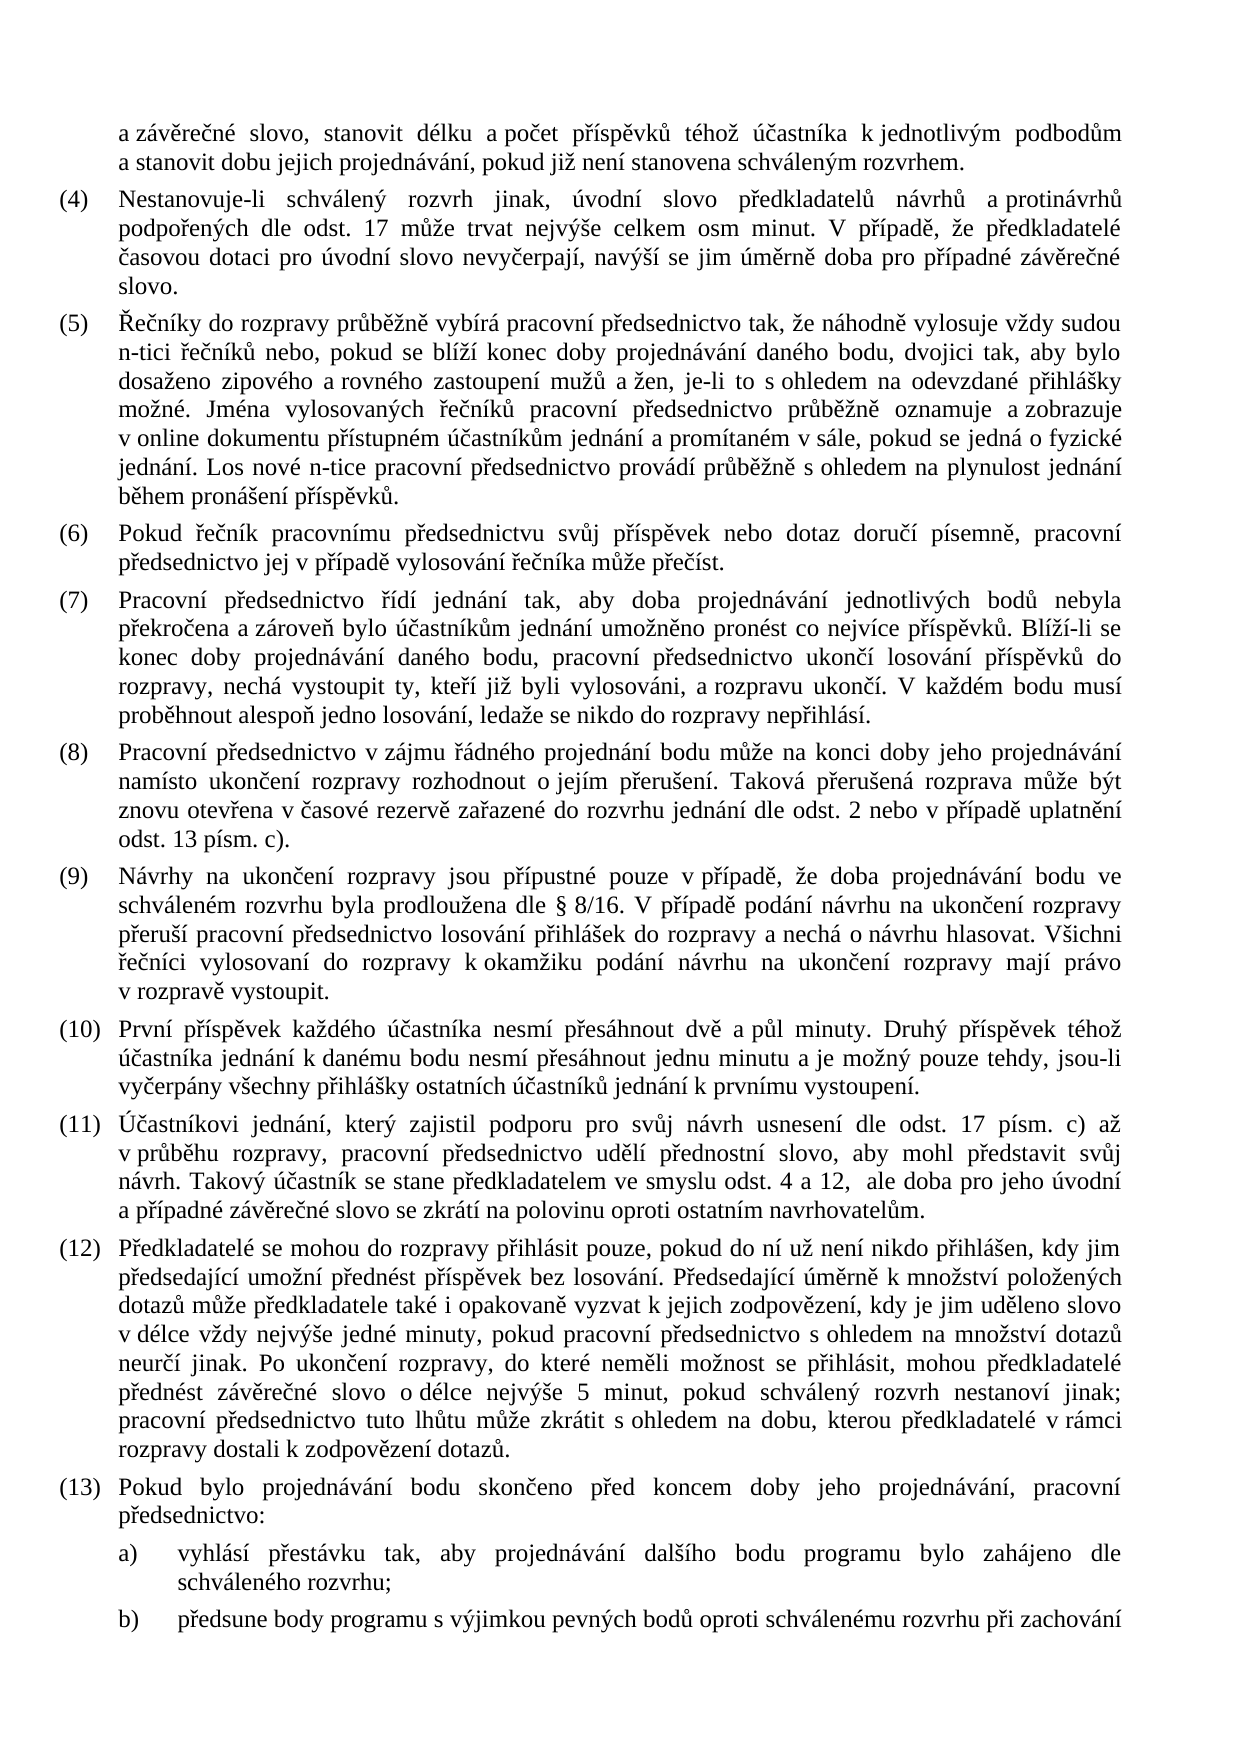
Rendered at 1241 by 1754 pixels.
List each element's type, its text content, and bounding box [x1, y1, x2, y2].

list vyhlásí přestávku tak, aby projednávání dalšího bodu programu bylo zahájeno dle schváleného rozvrhu; [118, 1538, 1122, 1596]
list Návrhy na ukončení rozpravy jsou přípustné pouze v případě, že doba projednávání bodu ve schváleném rozvrhu byla prodloužena dle § 8/16. V případě podání návrhu na ukončení rozpravy přeruší pracovní předsednictvo losování přihlášek do rozpravy a nechá o návrhu hlasovat. Všichni řečníci vylosovaní do rozpravy k okamžiku podání návrhu na ukončení rozpravy mají právo v rozpravě vystoupit. [59, 861, 1122, 1005]
list Účastníkovi jednání, který zajistil podporu pro svůj návrh usnesení dle odst. 17 písm. c) až v průběhu rozpravy, pracovní předsednictvo udělí přednostní slovo, aby mohl představit svůj návrh. Takový účastník se stane předkladatelem ve smyslu odst. 4 a 12, ale doba pro jeho úvodní a případné závěrečné slovo se zkrátí na polovinu oproti ostatním navrhovatelům. [59, 1109, 1122, 1224]
list Předkladatelé se mohou do rozpravy přihlásit pouze, pokud do ní už není nikdo přihlášen, kdy jim předsedající umožní přednést příspěvek bez losování. Předsedající úměrně k množství položených dotazů může předkladatele také i opakovaně vyzvat k jejich zodpovězení, kdy je jim uděleno slovo v délce vždy nejvýše jedné minuty, pokud pracovní předsednictvo s ohledem na množství dotazů neurčí jinak. Po ukončení rozpravy, do které neměli možnost se přihlásit, mohou předkladatelé přednést závěrečné slovo o délce nejvýše 5 minut, pokud schválený rozvrh nestanoví jinak; pracovní předsednictvo tuto lhůtu může zkrátit s ohledem na dobu, kterou předkladatelé v rámci rozpravy dostali k zodpovězení dotazů. [59, 1233, 1122, 1463]
list Řečníky do rozpravy průběžně vybírá pracovní předsednictvo tak, že náhodně vylosuje vždy sudou n-tici řečníků nebo, pokud se blíží konec doby projednávání daného bodu, dvojici tak, aby bylo dosaženo zipového a rovného zastoupení mužů a žen, je-li to s ohledem na odevzdané přihlášky možné. Jména vylosovaných řečníků pracovní předsednictvo průběžně oznamuje a zobrazuje v online dokumentu přístupném účastníkům jednání a promítaném v sále, pokud se jedná o fyzické jednání. Los nové n-tice pracovní předsednictvo provádí průběžně s ohledem na plynulost jednání během pronášení příspěvků. [59, 308, 1122, 509]
list Pracovní předsednictvo v zájmu řádného projednání bodu může na konci doby jeho projednávání namísto ukončení rozpravy rozhodnout o jejím přerušení. Taková přerušená rozprava může být znovu otevřena v časové rezervě zařazené do rozvrhu jednání dle odst. 2 nebo v případě uplatnění odst. 13 písm. c). [59, 737, 1122, 852]
list První příspěvek každého účastníka nesmí přesáhnout dvě a půl minuty. Druhý příspěvek téhož účastníka jednání k danému bodu nesmí přesáhnout jednu minutu a je možný pouze tehdy, jsou-li vyčerpány všechny přihlášky ostatních účastníků jednání k prvnímu vystoupení. [59, 1014, 1122, 1100]
list Pokud bylo projednávání bodu skončeno před koncem doby jeho projednávání, pracovní předsednictvo: [59, 1472, 1122, 1529]
list Pracovní předsednictvo řídí jednání tak, aby doba projednávání jednotlivých bodů nebyla překročena a zároveň bylo účastníkům jednání umožněno pronést co nejvíce příspěvků. Blíží-li se konec doby projednávání daného bodu, pracovní předsednictvo ukončí losování příspěvků do rozpravy, nechá vystoupit ty, kteří již byli vylosováni, a rozpravu ukončí. V každém bodu musí proběhnout alespoň jedno losování, ledaže se nikdo do rozpravy nepřihlásí. [59, 585, 1122, 728]
list Nestanovuje-li schválený rozvrh jinak, úvodní slovo předkladatelů návrhů a protinávrhů podpořených dle odst. 17 může trvat nejvýše celkem osm minut. V případě, že předkladatelé časovou dotaci pro úvodní slovo nevyčerpají, navýší se jim úměrně doba pro případné závěrečné slovo. [59, 184, 1122, 299]
list předsune body programu s výjimkou pevných bodů oproti schválenému rozvrhu při zachování [118, 1604, 1122, 1633]
list Pokud řečník pracovnímu předsednictvu svůj příspěvek nebo dotaz doručí písemně, pracovní předsednictvo jej v případě vylosování řečníka může přečíst. [59, 518, 1122, 576]
list a závěrečné slovo, stanovit délku a počet příspěvků téhož účastníka k jednotlivým podbodům a stanovit dobu jejich projednávání, pokud již není stanovena schváleným rozvrhem. [59, 118, 1122, 176]
